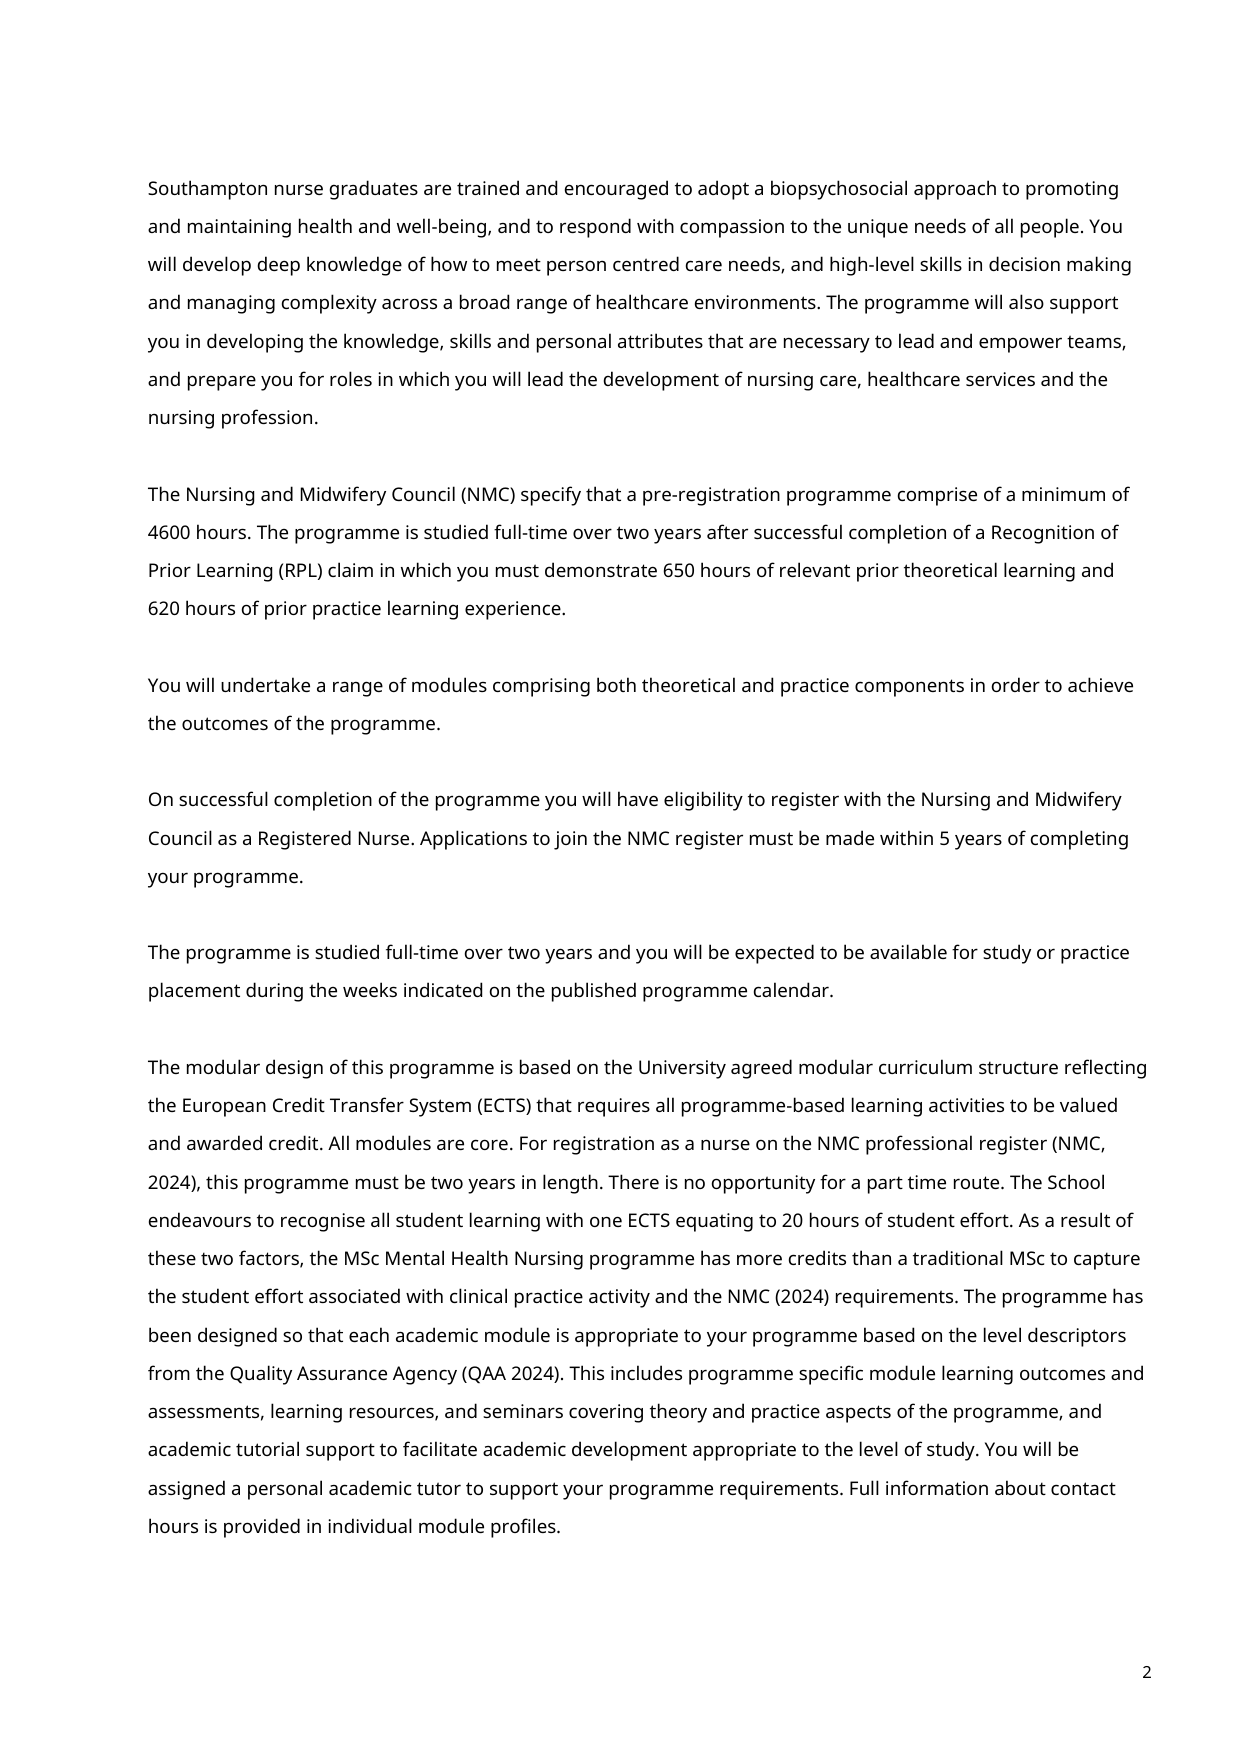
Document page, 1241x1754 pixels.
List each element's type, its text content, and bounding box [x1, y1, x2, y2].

text Southampton nurse graduates are trained and encouraged to adopt a biopsychosocial approach to promoting and maintaining health and well-being, and to respond with compassion to the unique needs of all people. You will develop deep knowledge of how to meet person centred care needs, and high-level skills in decision making and managing complexity across a broad range of healthcare environments. The programme will also support you in developing the knowledge, skills and personal attributes that are necessary to lead and empower teams, and prepare you for roles in which you will lead the development of nursing care, healthcare services and the nursing profession. The Nursing and Midwifery Council (NMC) specify that a pre-registration programme comprise of a minimum of 4600 hours. The programme is studied full-time over two years after successful completion of a Recognition of Prior Learning (RPL) claim in which you must demonstrate 650 hours of relevant prior theoretical learning and 620 hours of prior practice learning experience. You will undertake a range of modules comprising both theoretical and practice components in order to achieve the outcomes of the programme. On successful completion of the programme you will have eligibility to register with the Nursing and Midwifery Council as a Registered Nurse. Applications to join the NMC register must be made within 5 years of completing your programme. The programme is studied full-time over two years and you will be expected to be available for study or practice placement during the weeks indicated on the published programme calendar. The modular design of this programme is based on the University agreed modular curriculum structure reflecting the European Credit Transfer System (ECTS) that requires all programme-based learning activities to be valued and awarded credit. All modules are core. For registration as a nurse on the NMC professional register (NMC, 2024), this programme must be two years in length. There is no opportunity for a part time route. The School endeavours to recognise all student learning with one ECTS equating to 20 hours of student effort. As a result of these two factors, the MSc Mental Health Nursing programme has more credits than a traditional MSc to capture the student effort associated with clinical practice activity and the NMC (2024) requirements. The programme has been designed so that each academic module is appropriate to your programme based on the level descriptors from the Quality Assurance Agency (QAA 2024). This includes programme specific module learning outcomes and assessments, learning resources, and seminars covering theory and practice aspects of the programme, and academic tutorial support to facilitate academic development appropriate to the level of study. You will be assigned a personal academic tutor to support your programme requirements. Full information about contact hours is provided in individual module profiles. [148, 137, 1152, 1538]
